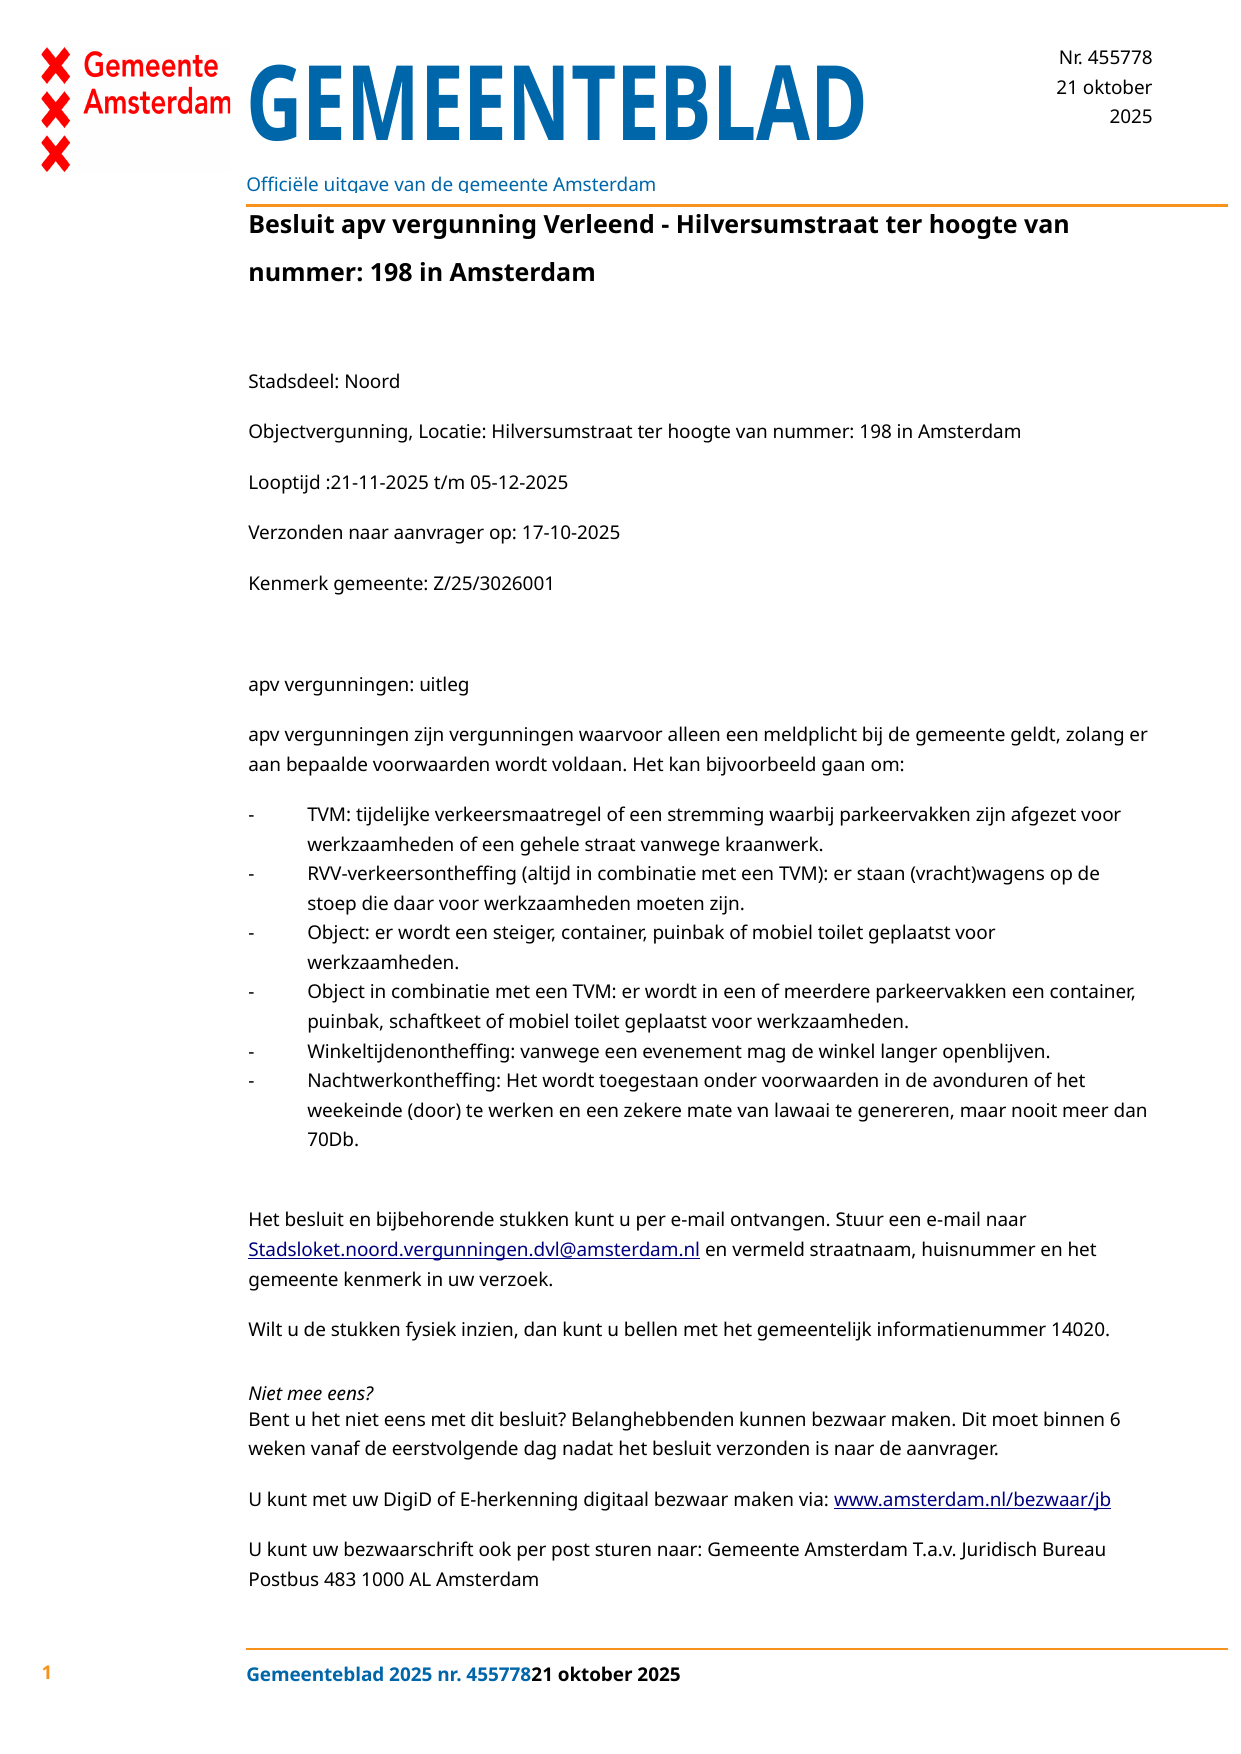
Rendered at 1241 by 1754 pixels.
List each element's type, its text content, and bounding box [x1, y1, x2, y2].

text apv vergunningen zijn vergunningen waarvoor alleen een meldplicht bij de gemeente geldt, zolang er aan bepaalde voorwaarden wordt voldaan. Het kan bijvoorbeeld gaan om: [248, 721, 1152, 777]
text Looptijd :21-11-2025 t/m 05-12-2025 [248, 469, 1152, 495]
text Stadsdeel: Noord [248, 368, 1152, 394]
text Bent u het niet eens met dit besluit? Belanghebbenden kunnen bezwaar maken. Dit moet binnen 6 weken vanaf de eerstvolgende dag nadat het besluit verzonden is naar de aanvrager. [248, 1406, 1152, 1461]
picture [41, 47, 231, 172]
text Wilt u de stukken fysiek inzien, dan kunt u bellen met het gemeentelijk informatienummer 14020. [248, 1316, 1152, 1342]
list Object in combinatie met een TVM: er wordt in een of meerdere parkeervakken een container, puinbak, schaftkeet of mobiel toilet geplaatst voor werkzaamheden. [248, 979, 1152, 1034]
list Nachtwerkontheffing: Het wordt toegestaan onder voorwaarden in de avonduren of het weekeinde (door) te werken en een zekere mate van lawaai te genereren, maar nooit meer dan 70Db. [248, 1067, 1152, 1152]
text apv vergunningen: uitleg [248, 671, 1152, 697]
text Niet mee eens? [248, 1380, 1152, 1406]
text Verzonden naar aanvrager op: 17-10-2025 [248, 519, 1152, 545]
text U kunt uw bezwaarschrift ook per post sturen naar: Gemeente Amsterdam T.a.v. Juridisch Bureau Postbus 483 1000 AL Amsterdam [248, 1536, 1152, 1592]
text U kunt met uw DigiD of E-herkenning digitaal bezwaar maken via: www.amsterdam.nl/bezwaar/jb [248, 1486, 1152, 1512]
text Kenmerk gemeente: Z/25/3026001 [248, 570, 1152, 596]
text Besluit apv vergunning Verleend - Hilversumstraat ter hoogte van nummer: 198 in Amsterdam [248, 207, 1152, 288]
text Het besluit en bijbehorende stukken kunt u per e-mail ontvangen. Stuur een e-mail naar Stadsloket.noord.vergunningen.dvl@amsterdam.nl en vermeld straatnaam, huisnummer en het gemeente kenmerk in uw verzoek. [248, 1207, 1152, 1292]
list RVV-verkeersontheffing (altijd in combinatie met een TVM): er staan (vracht)wagens op de stoep die daar voor werkzaamheden moeten zijn. [248, 860, 1152, 916]
list Object: er wordt een steiger, container, puinbak of mobiel toilet geplaatst voor werkzaamheden. [248, 919, 1152, 975]
list TVM: tijdelijke verkeersmaatregel of een stremming waarbij parkeervakken zijn afgezet voor werkzaamheden of een gehele straat vanwege kraanwerk. [248, 801, 1152, 857]
text Objectvergunning, Locatie: Hilversumstraat ter hoogte van nummer: 198 in Amsterdam [248, 419, 1152, 444]
list Winkeltijdenontheffing: vanwege een evenement mag de winkel langer openblijven. [248, 1038, 1152, 1064]
